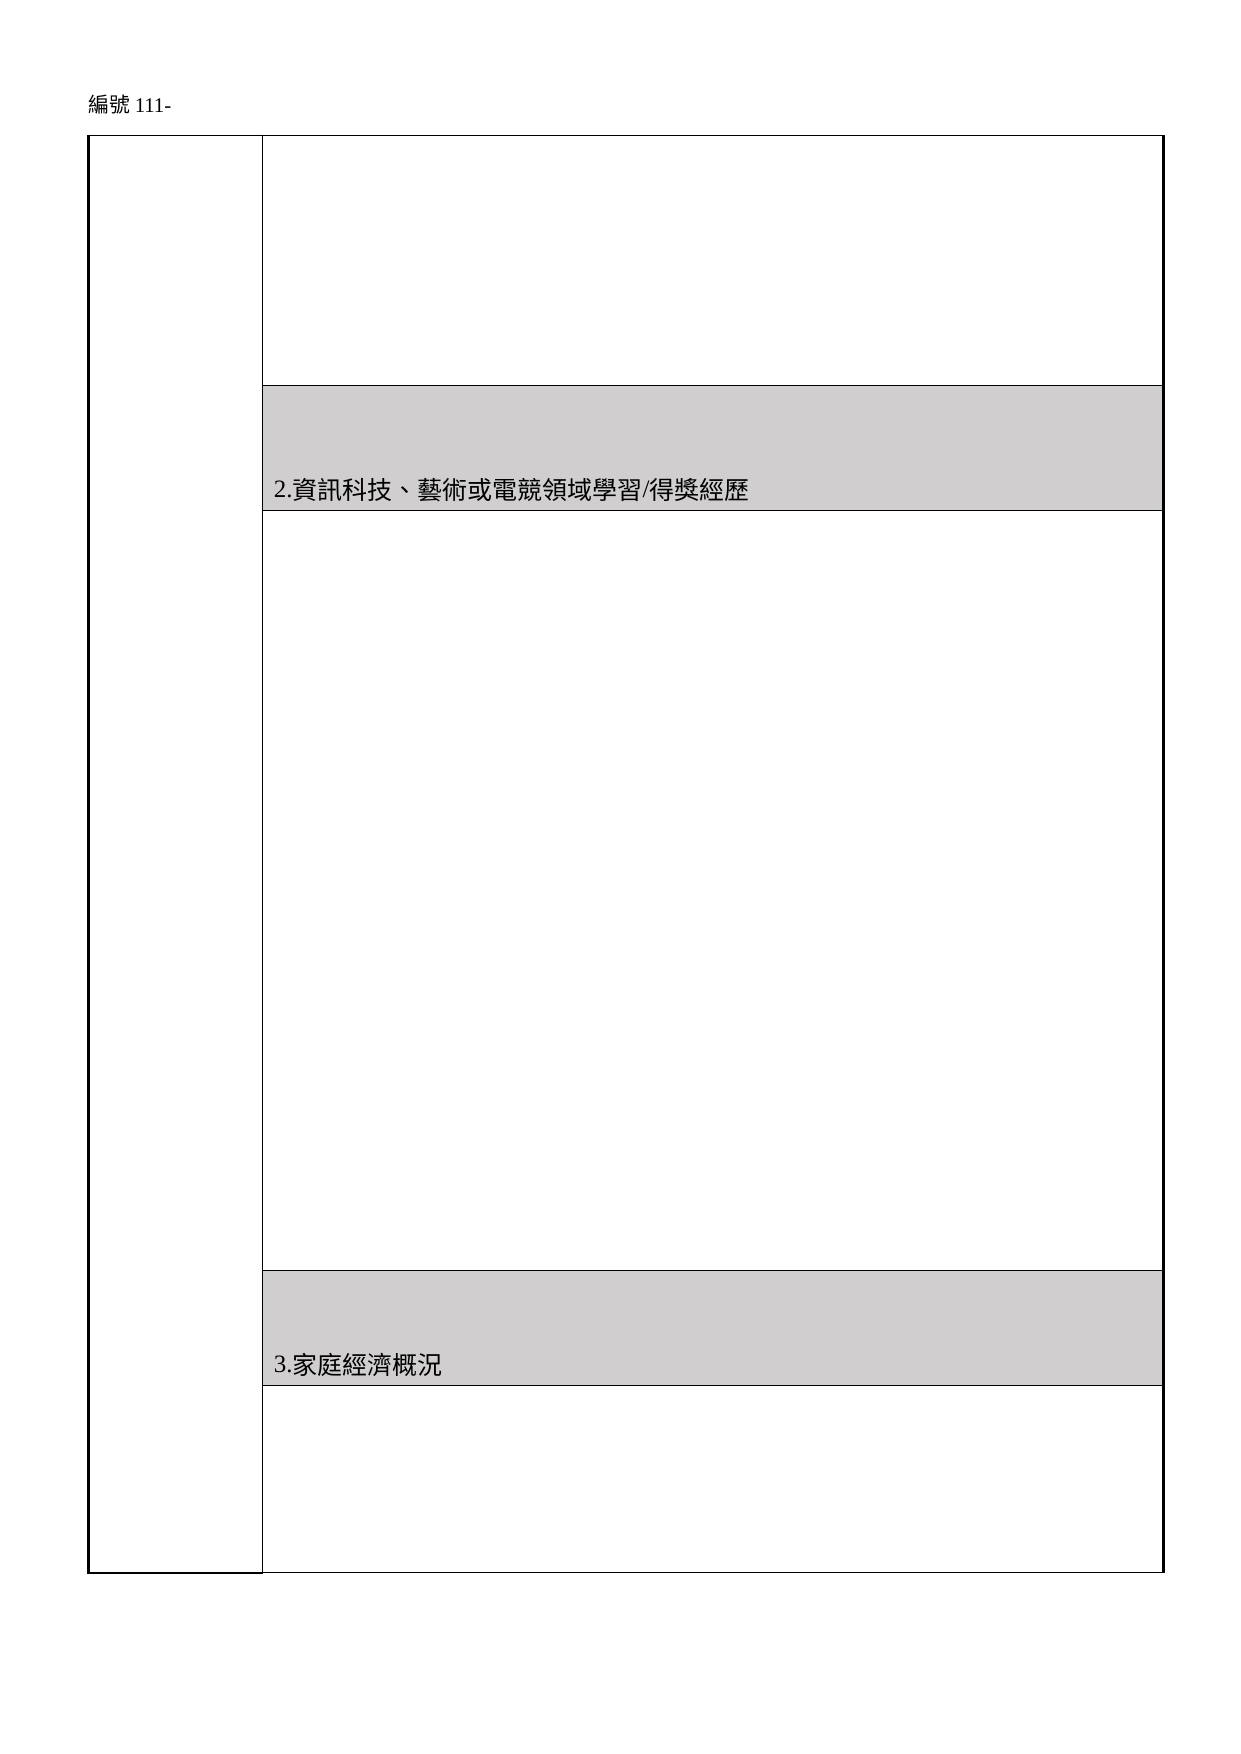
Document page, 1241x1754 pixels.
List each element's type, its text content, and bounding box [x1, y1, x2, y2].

table_cell [263, 136, 1162, 385]
table_cell [263, 1386, 1162, 1572]
table_cell 3.家庭經濟概況 [263, 1271, 1162, 1385]
table_cell 2.資訊科技、藝術或電競領域學習/得獎經歷 [263, 386, 1162, 510]
table_cell [90, 136, 262, 1572]
table_cell [263, 511, 1162, 1270]
